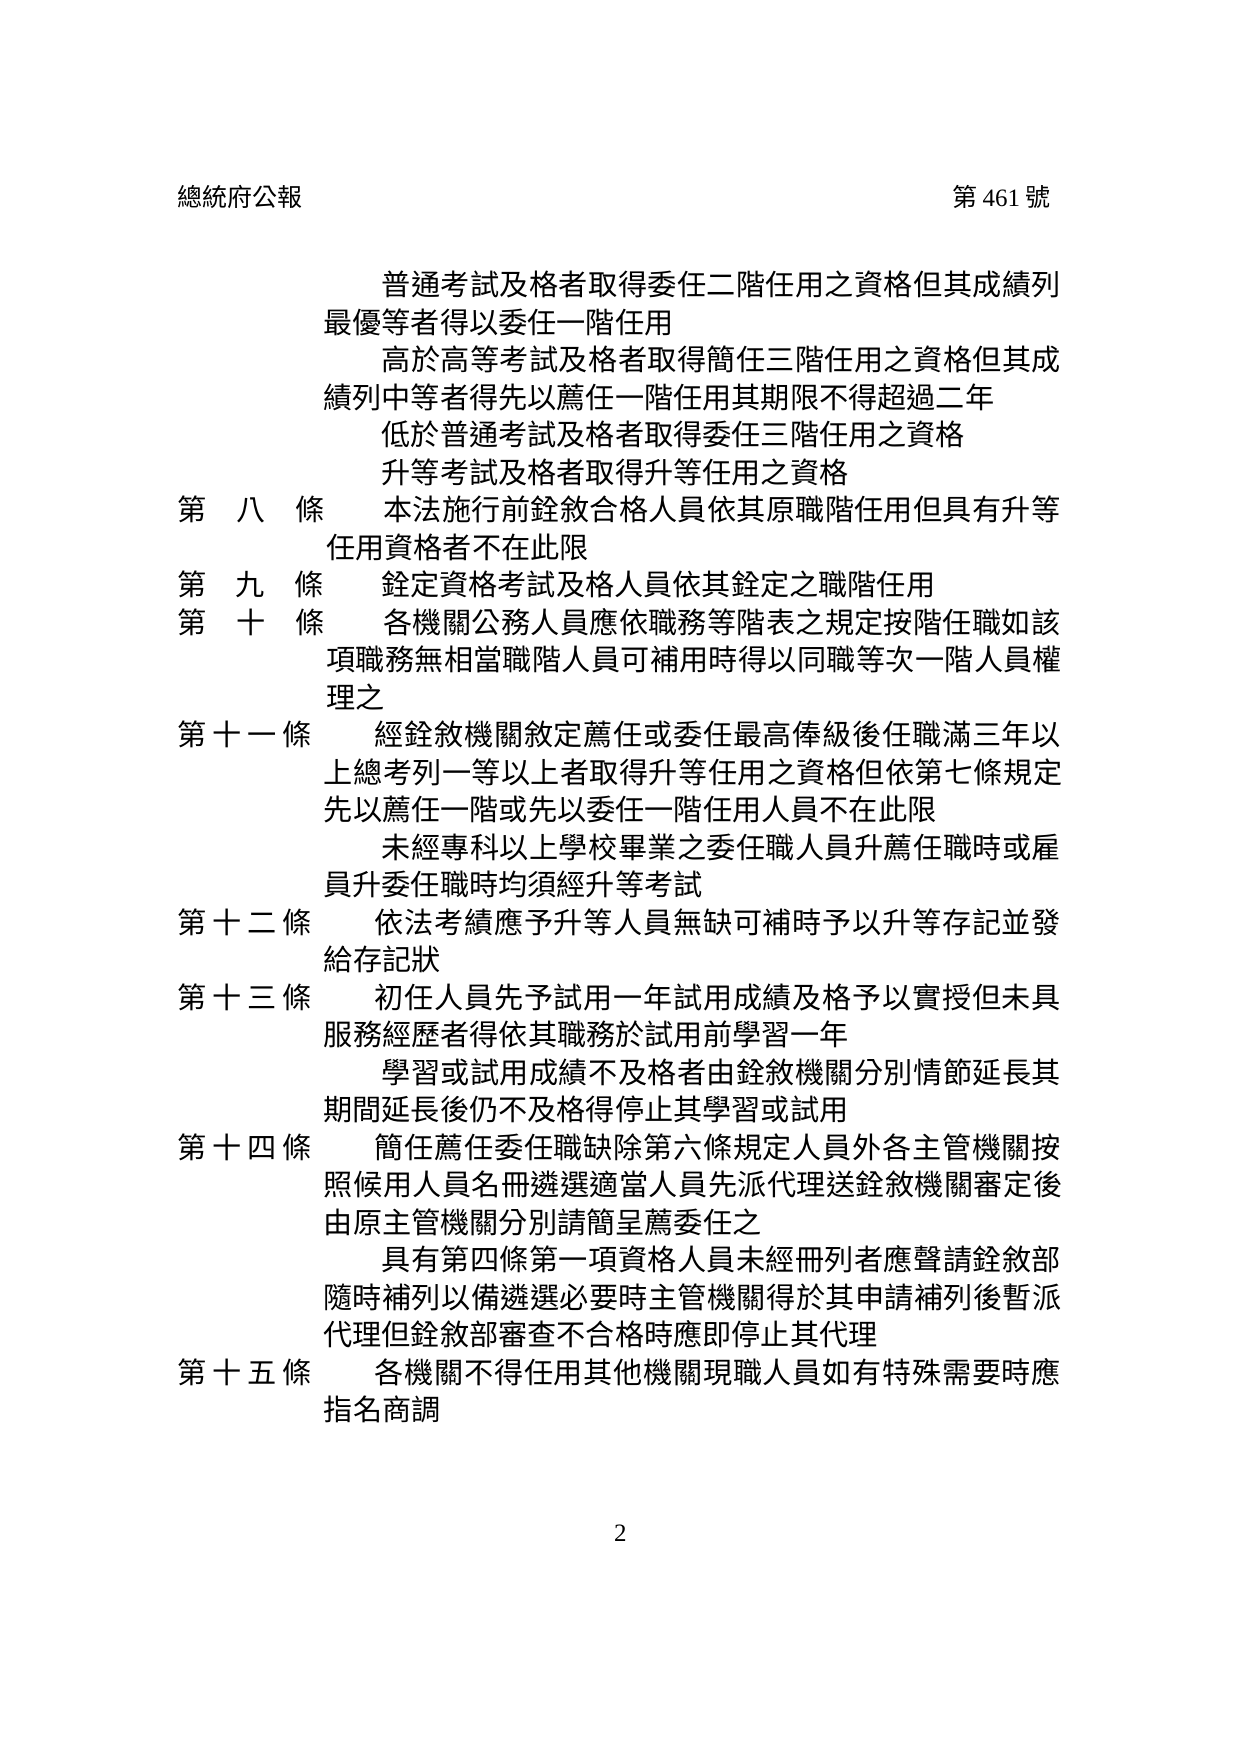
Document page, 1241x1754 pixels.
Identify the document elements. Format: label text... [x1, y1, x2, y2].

text 普通考試及格者取得委任二階任用之資格但其成績列最優等者得以委任一階任用 [323, 266, 1063, 341]
text 第十四條 簡任薦任委任職缺除第六條規定人員外各主管機關按照候用人員名冊遴選適當人員先派代理送銓敘機關審定後由原主管機關分別請簡呈薦委任之 [177, 1128, 1063, 1241]
text 學習或試用成績不及格者由銓敘機關分別情節延長其期間延長後仍不及格得停止其學習或試用 [323, 1053, 1063, 1128]
text 低於普通考試及格者取得委任三階任用之資格 [323, 416, 1063, 453]
text 第 八 條 本法施行前銓敘合格人員依其原職階任用但具有升等任用資格者不在此限 [177, 491, 1063, 566]
text 第十二條 依法考績應予升等人員無缺可補時予以升等存記並發給存記狀 [177, 903, 1063, 978]
text 具有第四條第一項資格人員未經冊列者應聲請銓敘部隨時補列以備遴選必要時主管機關得於其申請補列後暫派代理但銓敘部審查不合格時應即停止其代理 [323, 1241, 1063, 1353]
text 升等考試及格者取得升等任用之資格 [323, 453, 1063, 491]
text 未經專科以上學校畢業之委任職人員升薦任職時或雇員升委任職時均須經升等考試 [323, 828, 1063, 903]
text 第 十 條 各機關公務人員應依職務等階表之規定按階任職如該項職務無相當職階人員可補用時得以同職等次一階人員權理之 [177, 603, 1063, 716]
text 第十五條 各機關不得任用其他機關現職人員如有特殊需要時應指名商調 [177, 1353, 1063, 1428]
text 第 九 條 銓定資格考試及格人員依其銓定之職階任用 [177, 566, 1063, 603]
text 第十一條 經銓敘機關敘定薦任或委任最高俸級後任職滿三年以上總考列一等以上者取得升等任用之資格但依第七條規定先以薦任一階或先以委任一階任用人員不在此限 [177, 716, 1063, 828]
text 高於高等考試及格者取得簡任三階任用之資格但其成績列中等者得先以薦任一階任用其期限不得超過二年 [323, 341, 1063, 416]
text 第十三條 初任人員先予試用一年試用成績及格予以實授但未具服務經歷者得依其職務於試用前學習一年 [177, 978, 1063, 1053]
